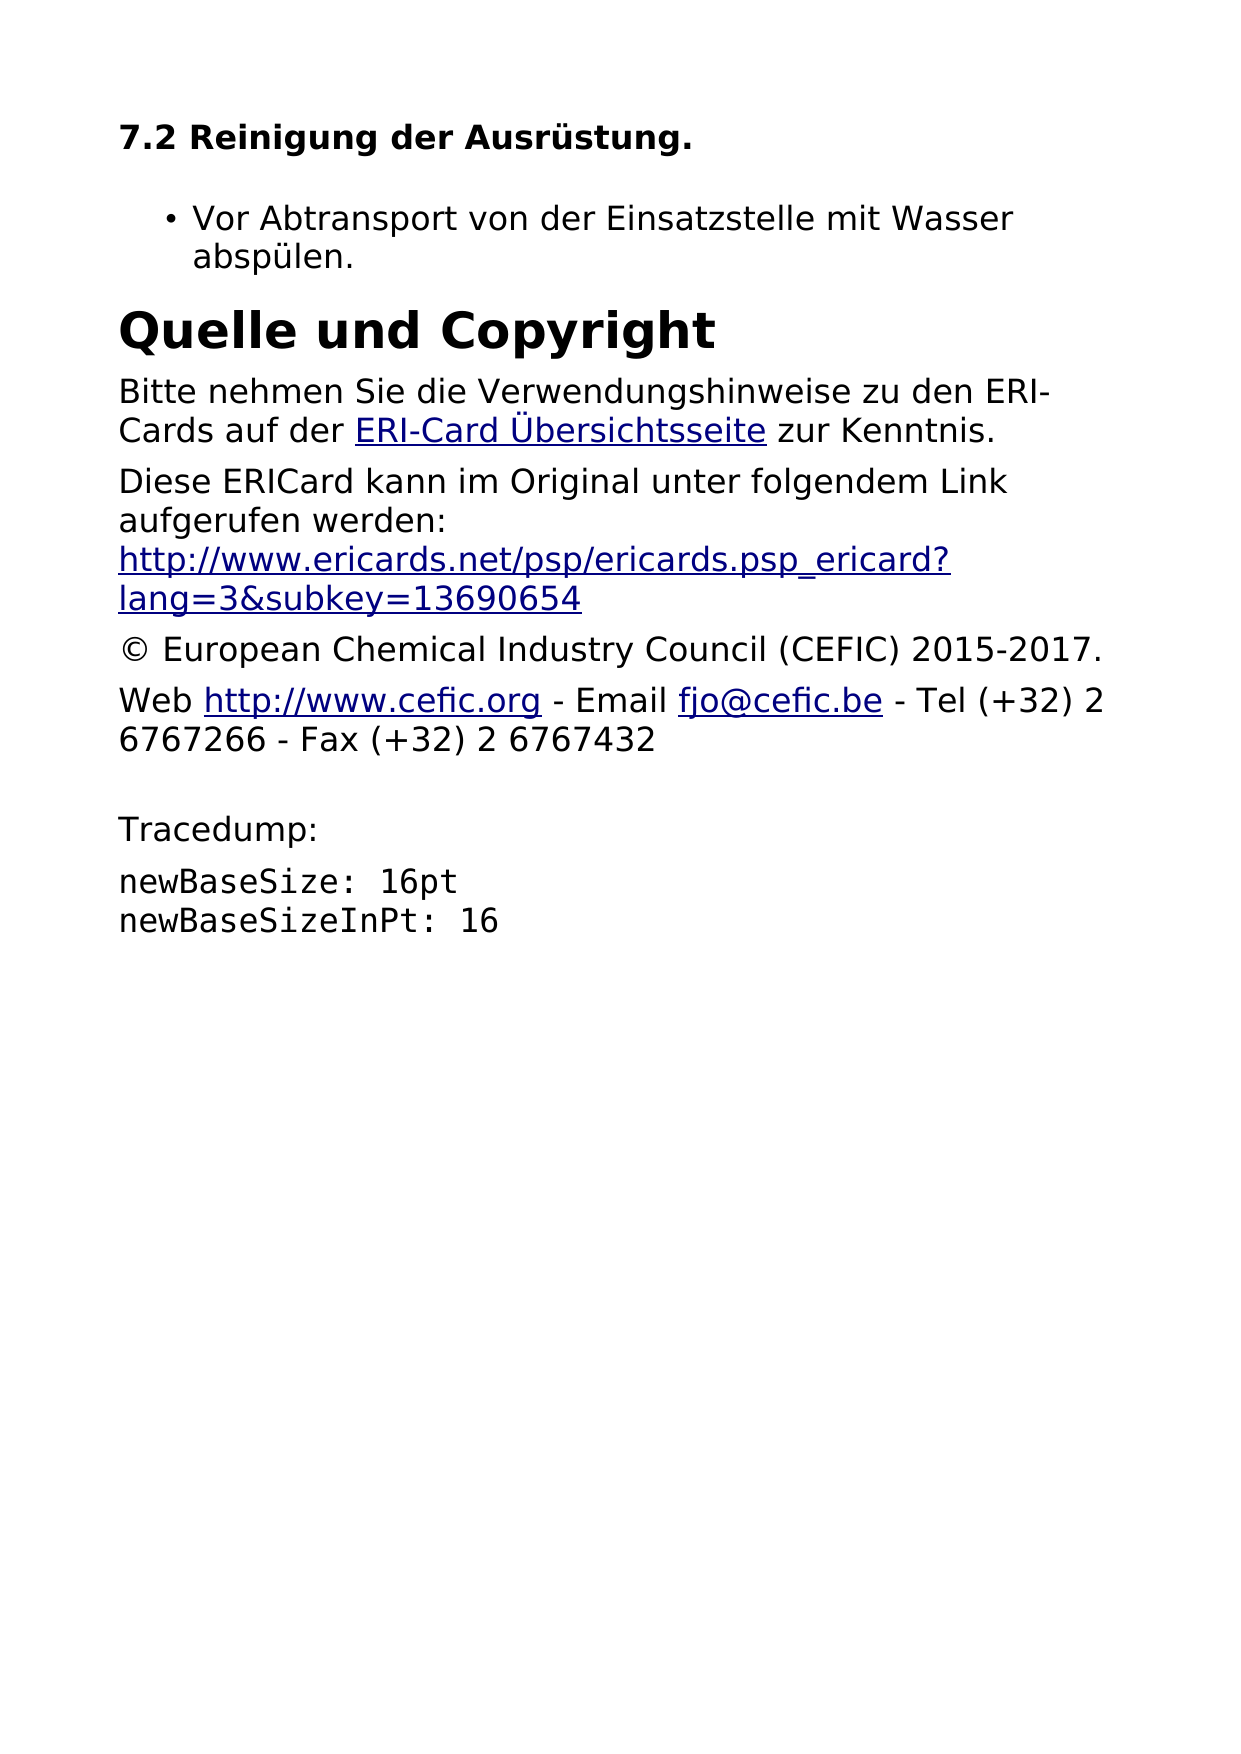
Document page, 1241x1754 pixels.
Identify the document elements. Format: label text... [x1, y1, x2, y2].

text Diese ERICard kann im Original unter folgendem Link aufgerufen werden: http://www.ericards.net/psp/ericards.psp_ericard?lang=3&subkey=13690654 [118, 463, 1122, 618]
text Bitte nehmen Sie die Verwendungshinweise zu den ERI-Cards auf der ERI-Card Übersichtsseite zur Kenntnis. [118, 372, 1122, 450]
subtitle Quelle und Copyright [118, 302, 1122, 360]
text newBaseSize: 16pt newBaseSizeInPt: 16 [118, 862, 1122, 940]
text Tracedump: [118, 772, 1122, 850]
subtitle 7.2 Reinigung der Ausrüstung. [118, 118, 1122, 157]
text Web http://www.cefic.org - Email fjo@cefic.be - Tel (+32) 2 6767266 - Fax (+32) 2 6767432 [118, 682, 1122, 759]
list Vor Abtransport von der Einsatzstelle mit Wasser abspülen. [177, 199, 1122, 277]
text © European Chemical Industry Council (CEFIC) 2015-2017. [118, 631, 1122, 669]
